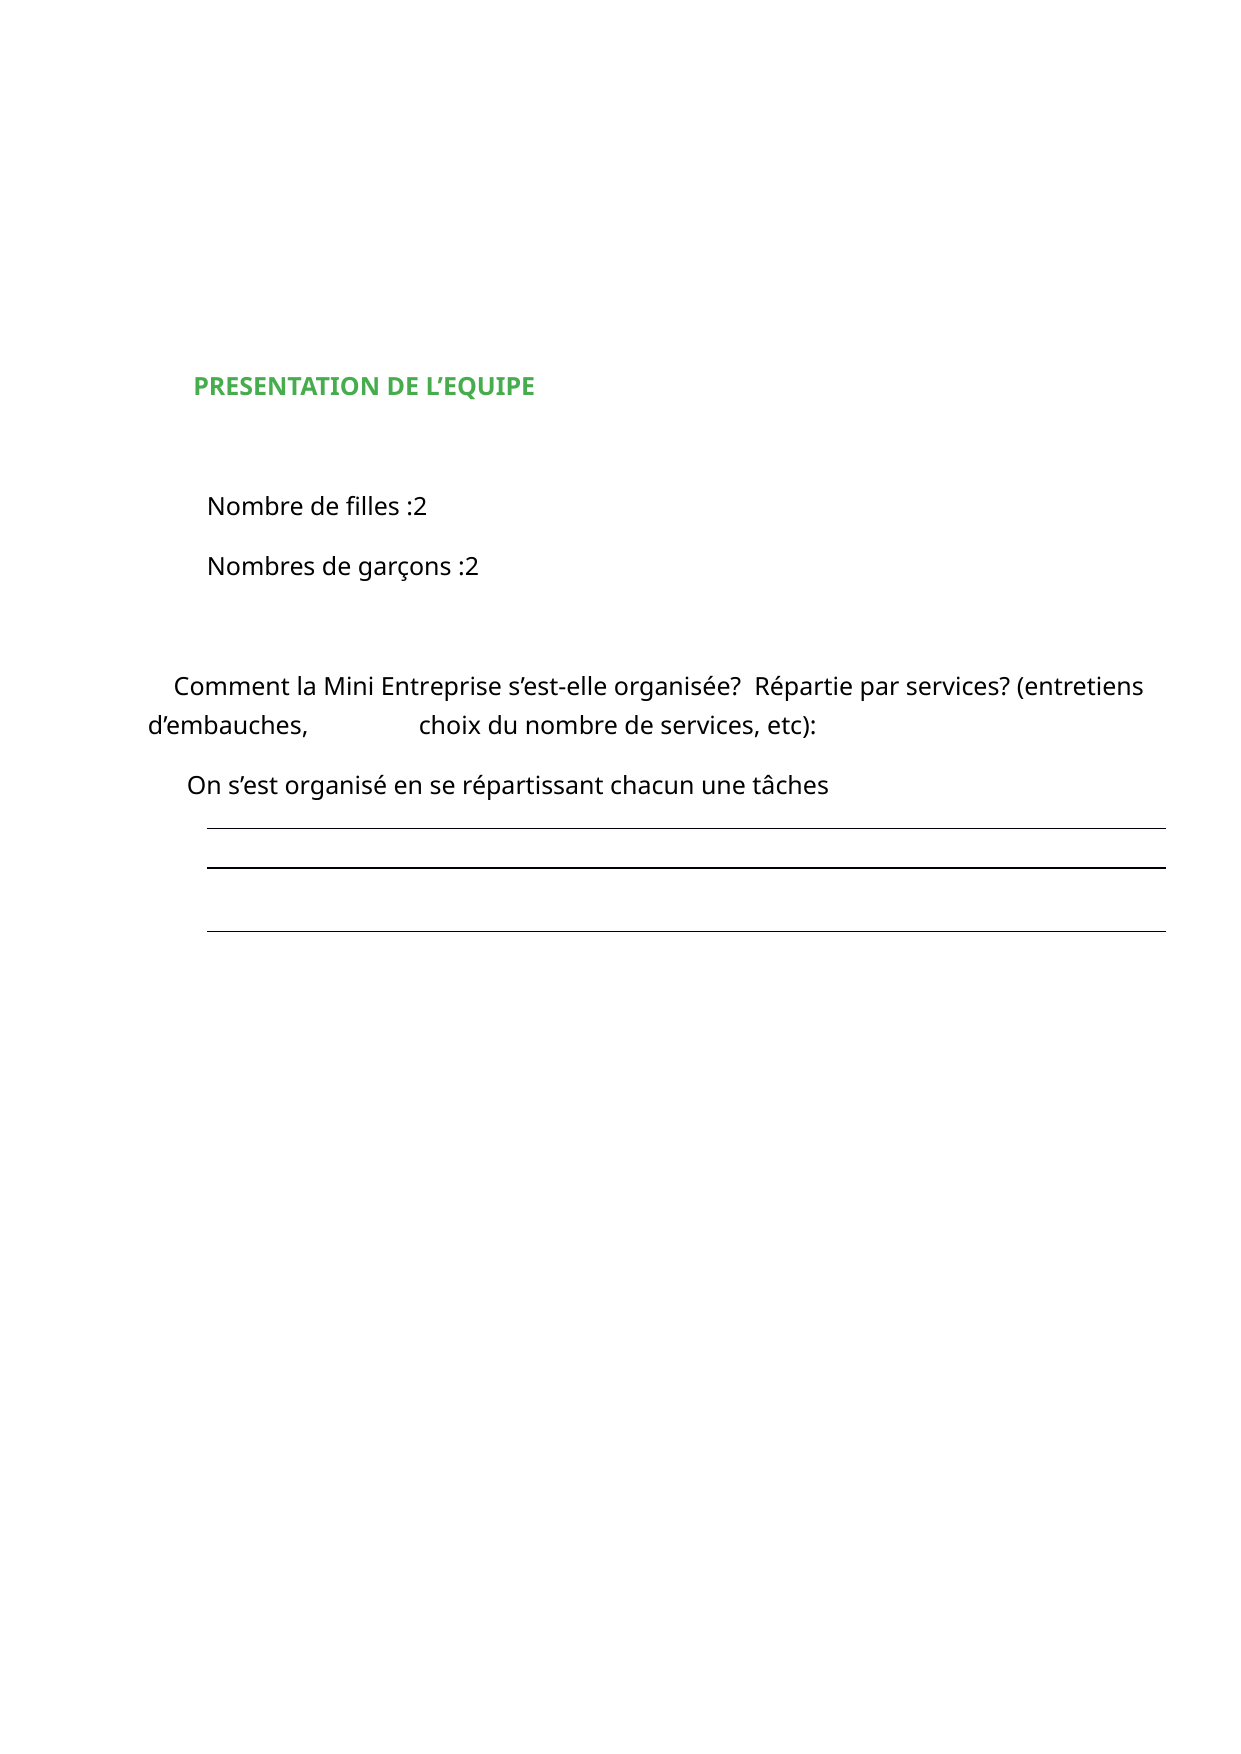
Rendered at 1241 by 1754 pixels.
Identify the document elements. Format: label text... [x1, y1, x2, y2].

text Comment la Mini Entreprise s’est-elle organisée? Répartie par services? (entretiens d’embauches, choix du nombre de services, etc): [148, 668, 1166, 742]
text On s’est organisé en se répartissant chacun une tâches [148, 767, 1166, 802]
text Nombres de garçons :2 [207, 548, 1166, 582]
text PRESENTATION DE L’EQUIPE [148, 368, 1166, 402]
text Nombre de filles :2 [207, 488, 1166, 522]
